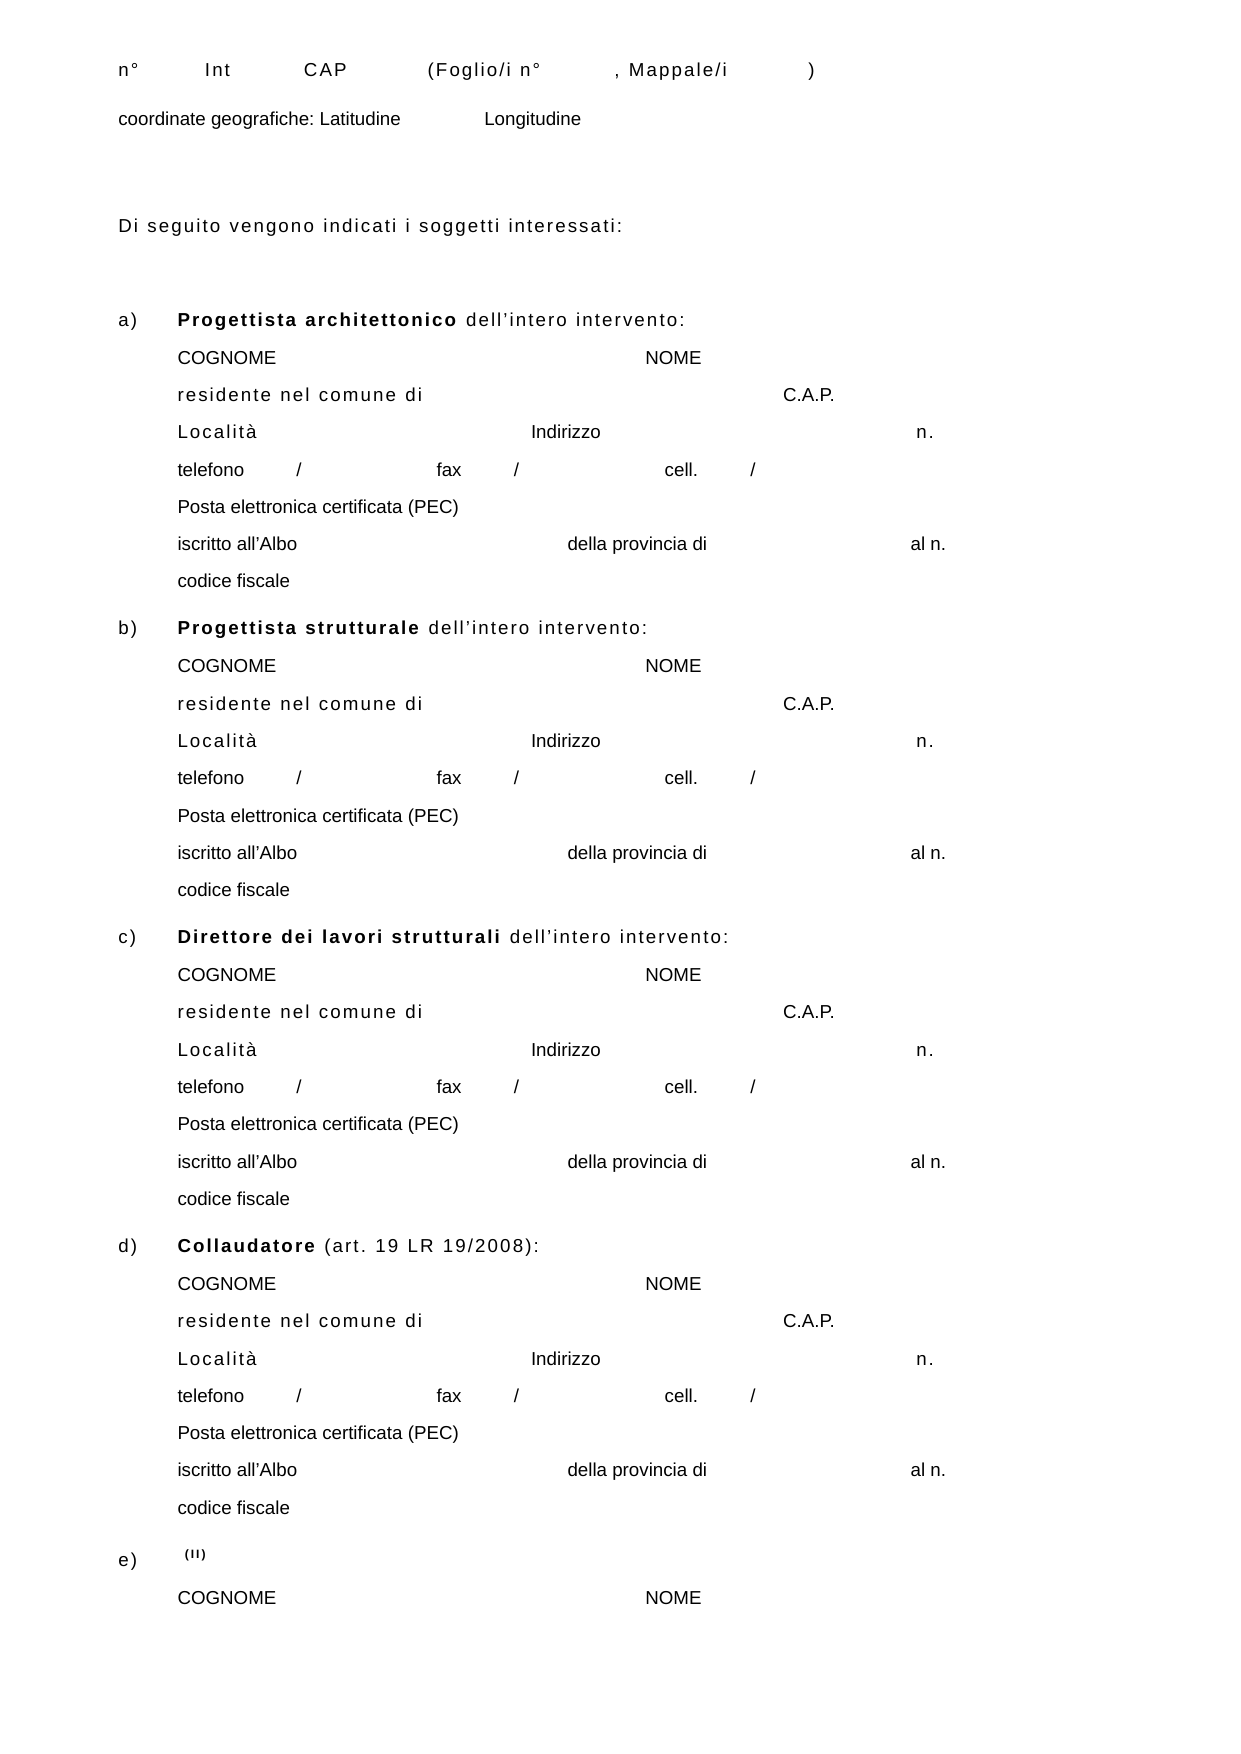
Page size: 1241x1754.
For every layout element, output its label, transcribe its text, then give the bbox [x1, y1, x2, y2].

text b) Progettista strutturale dell’intero intervento: [118, 617, 1033, 639]
text codice fiscale [177, 873, 1066, 902]
text Posta elettronica certificata (PEC) [177, 799, 1066, 827]
text Posta elettronica certificata (PEC) [177, 1416, 1066, 1445]
text coordinate geografiche: Latitudine Longitudine [118, 102, 1033, 131]
text codice fiscale [177, 564, 1066, 593]
text a) Progettista architettonico dell’intero intervento: [118, 308, 1033, 330]
text residente nel comune di C.A.P. [177, 1304, 1039, 1333]
text telefono / fax / cell. / [177, 453, 1039, 481]
text Località Indirizzo n. [177, 724, 1039, 753]
text Posta elettronica certificata (PEC) [177, 1107, 1066, 1136]
text residente nel comune di C.A.P. [177, 687, 1039, 716]
text COGNOME NOME [177, 649, 1039, 678]
text Località Indirizzo n. [177, 1342, 1039, 1370]
text telefono / fax / cell. / [177, 1070, 1039, 1099]
text COGNOME NOME [177, 1267, 1039, 1296]
text COGNOME NOME [177, 1581, 1039, 1610]
text n° Int CAP (Foglio/i n° , Mappale/i ) [118, 59, 1033, 81]
text e) () [118, 1543, 1039, 1572]
text c) Direttore dei lavori strutturali dell’intero intervento: [118, 926, 1033, 947]
text residente nel comune di C.A.P. [177, 996, 1039, 1024]
text iscritto all’Albo della provincia di al n. [177, 836, 1039, 865]
text iscritto all’Albo della provincia di al n. [177, 1145, 1039, 1173]
text Di seguito vengono indicati i soggetti interessati: [118, 215, 1033, 237]
text d) Collaudatore (art. 19 LR 19/2008): [118, 1235, 1033, 1256]
text Posta elettronica certificata (PEC) [177, 490, 1066, 519]
text residente nel comune di C.A.P. [177, 378, 1039, 407]
text codice fiscale [177, 1491, 1066, 1519]
text Località Indirizzo n. [177, 1033, 1039, 1062]
text Località Indirizzo n. [177, 415, 1039, 444]
text COGNOME NOME [177, 341, 1039, 369]
text telefono / fax / cell. / [177, 1379, 1039, 1408]
text telefono / fax / cell. / [177, 761, 1039, 790]
text iscritto all’Albo della provincia di al n. [177, 527, 1039, 556]
text iscritto all’Albo della provincia di al n. [177, 1453, 1039, 1482]
text codice fiscale [177, 1182, 1066, 1211]
text COGNOME NOME [177, 958, 1039, 987]
